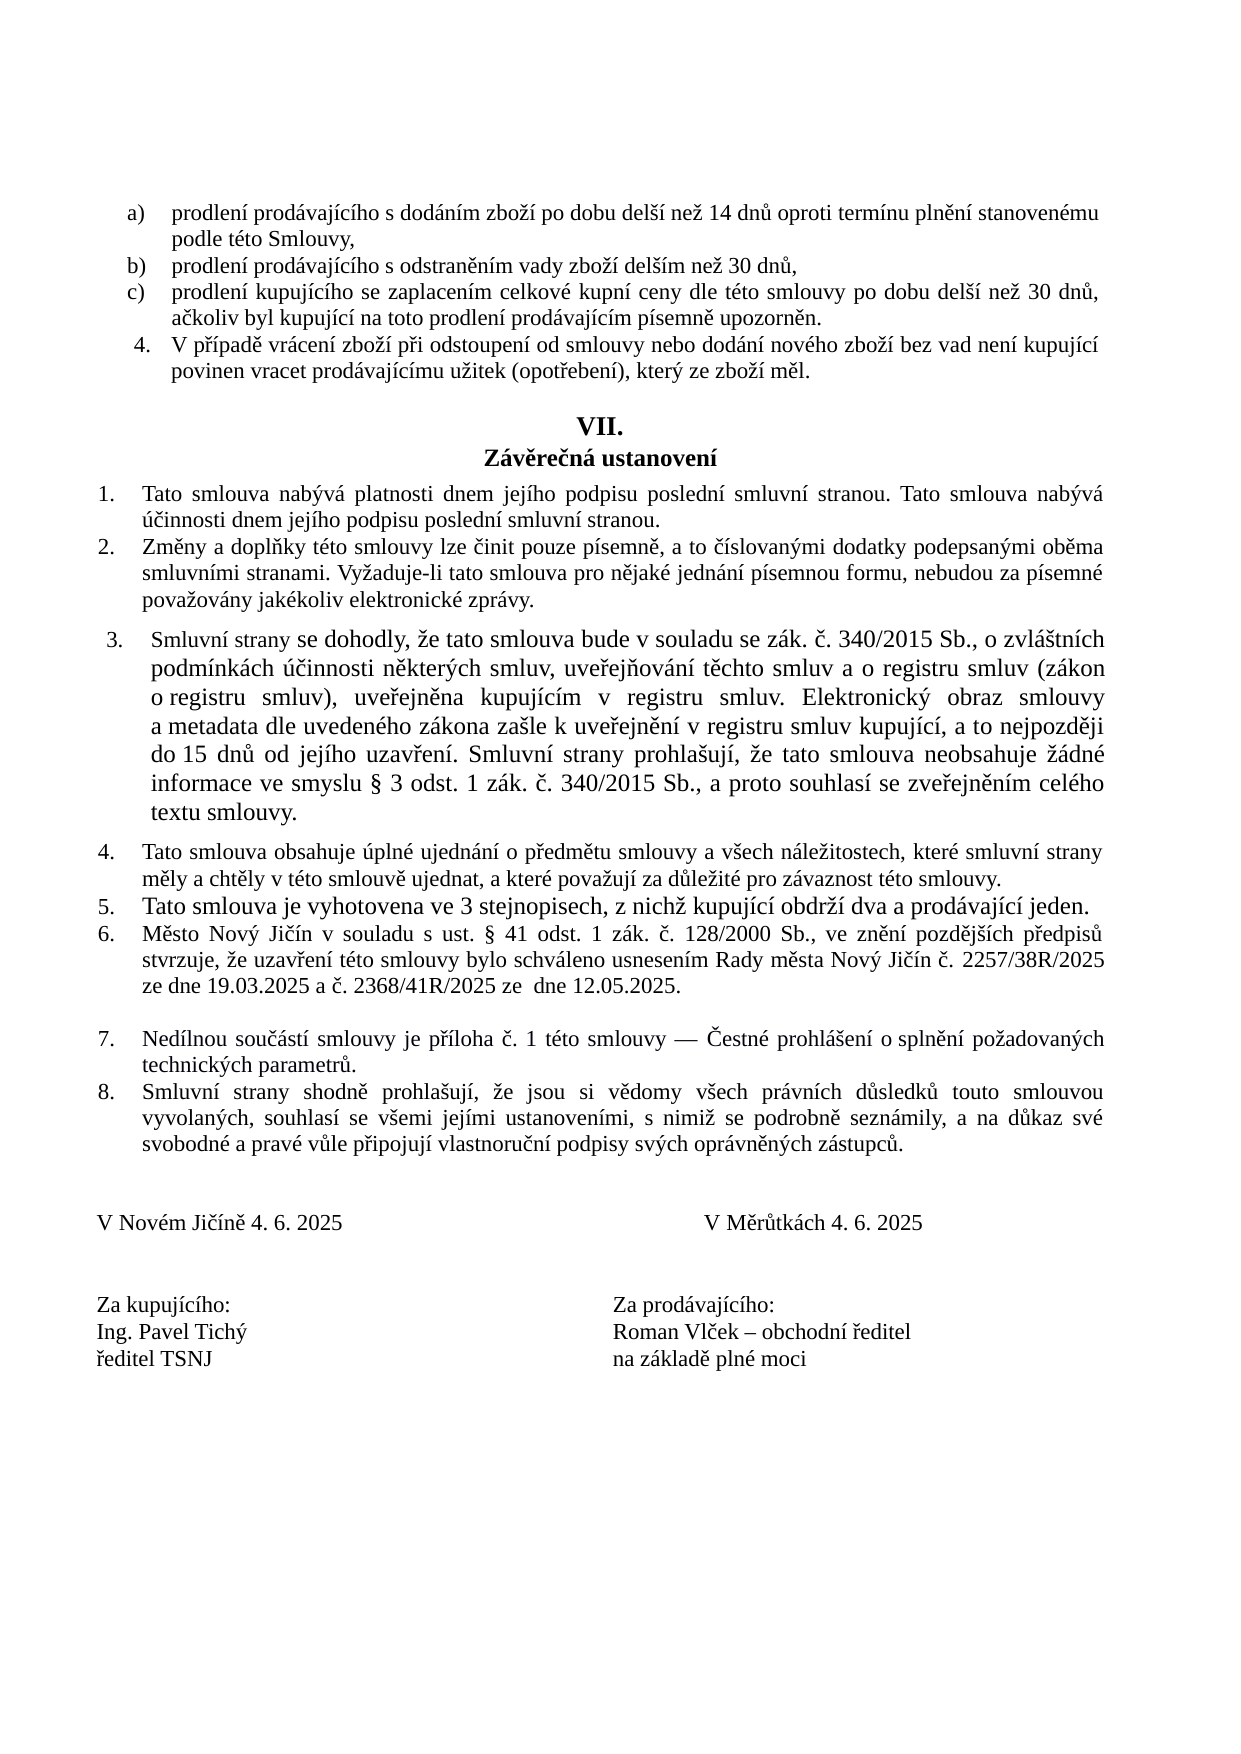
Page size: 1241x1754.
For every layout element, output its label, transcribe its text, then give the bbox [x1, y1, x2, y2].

text VII. [98, 410, 1101, 441]
list Smluvní strany se dohodly, že tato smlouva bude v souladu se zák. č. 340/2015 Sb., o zvláštních podmínkách účinnosti některých smluv, uveřejňování těchto smluv a o registru smluv (zákon o registru smluv), uveřejněna kupujícím v registru smluv. Elektronický obraz smlouvy a metadata dle uvedeného zákona zašle k uveřejnění v registru smluv kupující, a to nejpozději do 15 dnů od jejího uzavření. Smluvní strany prohlašují, že tato smlouva neobsahuje žádné informace ve smyslu § 3 odst. 1 zák. č. 340/2015 Sb., a proto souhlasí se zveřejněním celého textu smlouvy. [106, 624, 1106, 826]
text V Novém Jičíně 4. 6. 2025 V Měrůtkách 4. 6. 2025 [96, 1211, 1130, 1235]
text Závěrečná ustanovení [217, 443, 983, 472]
text ředitel TSNJ na základě plné moci [96, 1348, 1130, 1372]
list V případě vrácení zboží při odstoupení od smlouvy nebo dodání nového zboží bez vad není kupující povinen vracet prodávajícímu užitek (opotřebení), který ze zboží měl. [134, 331, 1100, 383]
list Smluvní strany shodně prohlašují, že jsou si vědomy všech právních důsledků touto smlouvou vyvolaných, souhlasí se všemi jejími ustanoveními, s nimiž se podrobně seznámily, a na důkaz své svobodné a pravé vůle připojují vlastnoruční podpisy svých oprávněných zástupců. [98, 1078, 1104, 1157]
list Tato smlouva obsahuje úplné ujednání o předmětu smlouvy a všech náležitostech, které smluvní strany měly a chtěly v této smlouvě ujednat, a které považují za důležité pro závaznost této smlouvy. [98, 838, 1104, 891]
text Za kupujícího: Za prodávajícího: [96, 1293, 1130, 1317]
list Změny a doplňky této smlouvy lze činit pouze písemně, a to číslovanými dodatky podepsanými oběma smluvními stranami. Vyžaduje-li tato smlouva pro nějaké jednání písemnou formu, nebudou za písemné považovány jakékoliv elektronické zprávy. [98, 533, 1104, 612]
list Město Nový Jičín v souladu s ust. § 41 odst. 1 zák. č. 128/2000 Sb., ve znění pozdějších předpisů stvrzuje, že uzavření této smlouvy bylo schváleno usnesením Rady města Nový Jičín č. 2257/38R/2025 ze dne 19.03.2025 a č. 2368/41R/2025 ze dne 12.05.2025. [98, 920, 1104, 999]
text Ing. Pavel Tichý Roman Vlček – obchodní ředitel [96, 1321, 1130, 1344]
list prodlení prodávajícího s odstraněním vady zboží delším než 30 dnů, [127, 252, 1100, 278]
list Tato smlouva je vyhotovena ve 3 stejnopisech, z nichž kupující obdrží dva a prodávající jeden. [98, 891, 1104, 920]
list prodlení prodávajícího s dodáním zboží po dobu delší než 14 dnů oproti termínu plnění stanovenému podle této Smlouvy, [127, 199, 1100, 252]
list Tato smlouva nabývá platnosti dnem jejího podpisu poslední smluvní stranou. Tato smlouva nabývá účinnosti dnem jejího podpisu poslední smluvní stranou. [98, 480, 1104, 533]
list prodlení kupujícího se zaplacením celkové kupní ceny dle této smlouvy po dobu delší než 30 dnů, ačkoliv byl kupující na toto prodlení prodávajícím písemně upozorněn. [127, 278, 1100, 331]
list Nedílnou součástí smlouvy je příloha č. 1 této smlouvy — Čestné prohlášení o splnění požadovaných technických parametrů. [98, 1025, 1104, 1078]
